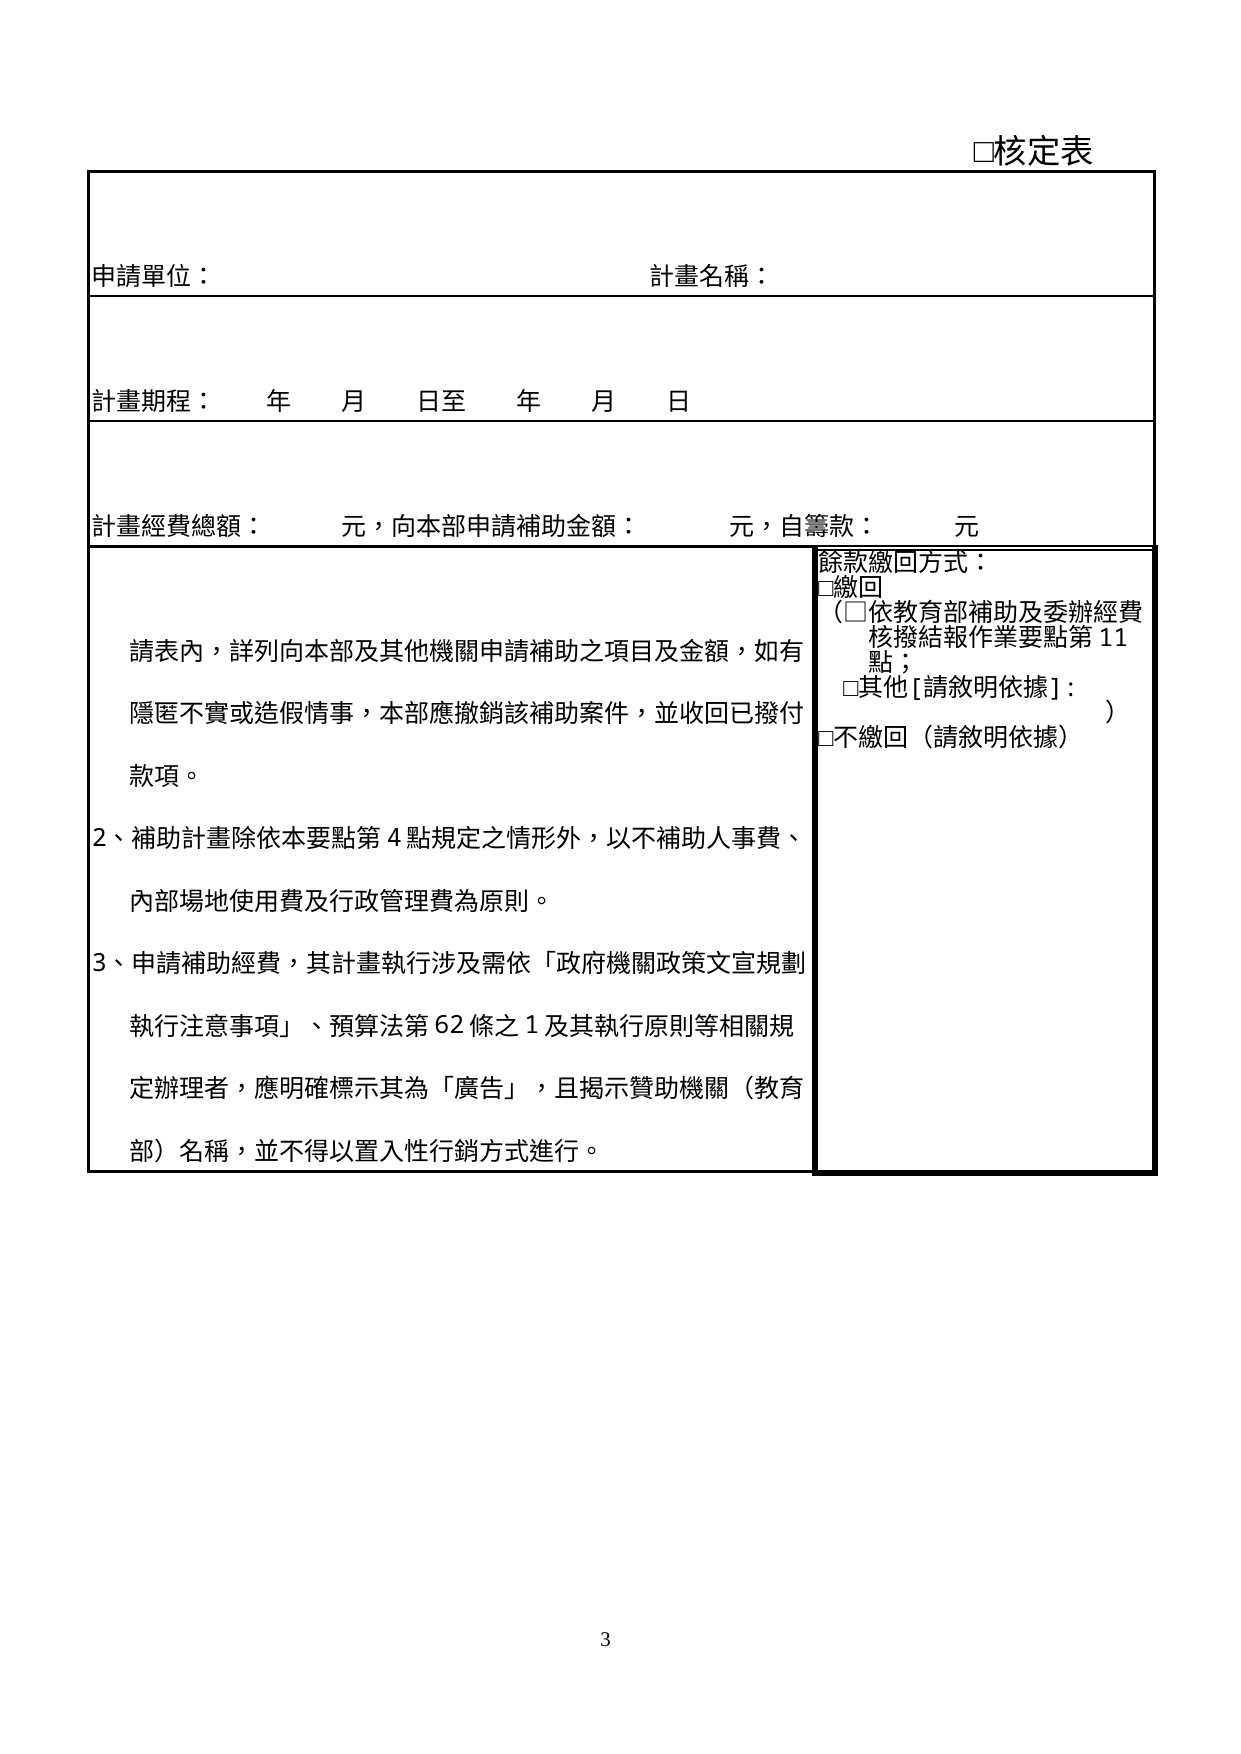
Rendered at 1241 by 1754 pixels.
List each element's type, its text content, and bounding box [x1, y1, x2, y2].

table_cell 申請單位： [90, 173, 647, 295]
table_cell 餘款繳回方式： □繳回 （□依教育部補助及委辦經費核撥結報作業要點第11點； □其他[請敘明依據]: ） □不繳回（請敘明依據） [818, 551, 1152, 1170]
table_cell 計畫經費總額： 元，向本部申請補助金額： 元，自籌款： 元 [90, 422, 1153, 545]
table_cell 請表內，詳列向本部及其他機關申請補助之項目及金額，如有隱匿不實或造假情事，本部應撤銷該補助案件，並收回已撥付款項。 2、補助計畫除依本要點第4點規定之情形外，以不補助人事費、內部場地使用費及行政管理費為原則。 3、申請補助經費，其計畫執行涉及需依「政府機關政策文宣規劃執行注意事項」、預算法第62條之1及其執行原則等相關規定辦理者，應明確標示其為「廣告」，且揭示贊助機關（教育部）名稱，並不得以置入性行銷方式進行。 [90, 548, 812, 1170]
table_header [1124, 108, 1155, 170]
table_cell 計畫期程： 年 月 日至 年 月 日 [90, 297, 1153, 420]
table_header [269, 108, 291, 170]
table_header [89, 108, 145, 170]
table_header □核定表 [291, 108, 1123, 170]
table_cell 計畫名稱： [647, 173, 1153, 295]
table_header [145, 108, 269, 170]
